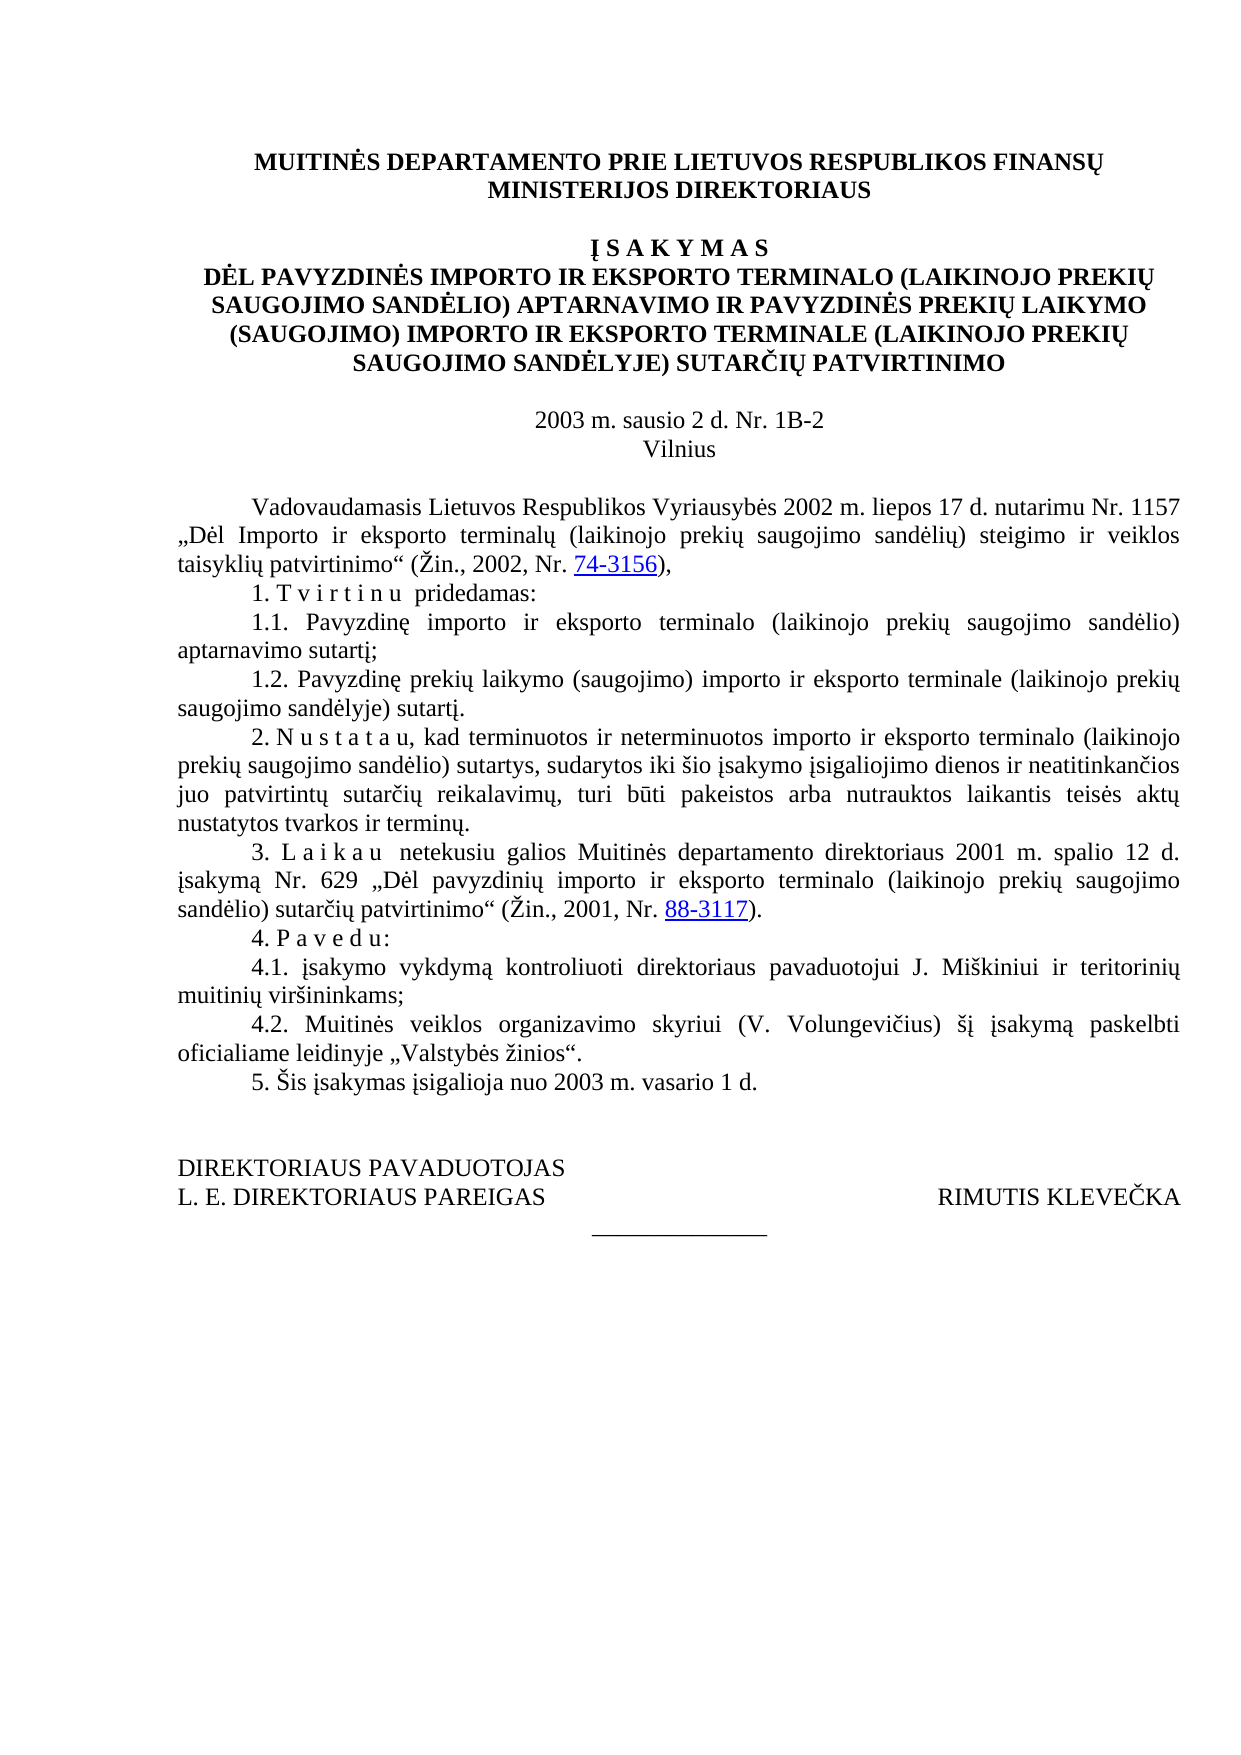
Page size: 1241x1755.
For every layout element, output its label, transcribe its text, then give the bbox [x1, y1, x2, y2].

text L. E. DIREKTORIAUS PAREIGAS RIMUTIS KLEVEČKA [177, 1182, 1181, 1211]
text Į S A K Y M A S [177, 233, 1181, 262]
text MUITINĖS DEPARTAMENTO PRIE LIETUVOS RESPUBLIKOS FINANSŲ MINISTERIJOS DIREKTORIAUS [177, 147, 1181, 204]
text 3. Laikau netekusiu galios Muitinės departamento direktoriaus 2001 m. spalio 12 d. įsakymą Nr. 629 „Dėl pavyzdinių importo ir eksporto terminalo (laikinojo prekių saugojimo sandėlio) sutarčių patvirtinimo“ (Žin., 2001, Nr. 88-3117). [177, 837, 1181, 923]
text 1. Tvirtinu pridedamas: [177, 578, 1181, 607]
text 4.1. įsakymo vykdymą kontroliuoti direktoriaus pavaduotojui J. Miškiniui ir teritorinių muitinių viršininkams; [177, 952, 1181, 1009]
text 4.2. Muitinės veiklos organizavimo skyriui (V. Volungevičius) šį įsakymą paskelbti oficialiame leidinyje „Valstybės žinios“. [177, 1009, 1181, 1067]
text 2003 m. sausio 2 d. Nr. 1B-2 [177, 406, 1181, 434]
text 1.1. Pavyzdinę importo ir eksporto terminalo (laikinojo prekių saugojimo sandėlio) aptarnavimo sutartį; [177, 607, 1181, 664]
text 5. Šis įsakymas įsigalioja nuo 2003 m. vasario 1 d. [177, 1067, 1181, 1096]
text 2.Nustatau, kad terminuotos ir neterminuotos importo ir eksporto terminalo (laikinojo prekių saugojimo sandėlio) sutartys, sudarytos iki šio įsakymo įsigaliojimo dienos ir neatitinkančios juo patvirtintų sutarčių reikalavimų, turi būti pakeistos arba nutrauktos laikantis teisės aktų nustatytos tvarkos ir terminų. [177, 722, 1181, 837]
text Vadovaudamasis Lietuvos Respublikos Vyriausybės 2002 m. liepos 17 d. nutarimu Nr. 1157 „Dėl Importo ir eksporto terminalų (laikinojo prekių saugojimo sandėlių) steigimo ir veiklos taisyklių patvirtinimo“ (Žin., 2002, Nr. 74-3156), [177, 492, 1181, 578]
text 1.2. Pavyzdinę prekių laikymo (saugojimo) importo ir eksporto terminale (laikinojo prekių saugojimo sandėlyje) sutartį. [177, 664, 1181, 722]
text ______________ [177, 1211, 1181, 1239]
text DĖL PAVYZDINĖS IMPORTO IR EKSPORTO TERMINALO (LAIKINOJO PREKIŲ SAUGOJIMO SANDĖLIO) APTARNAVIMO IR PAVYZDINĖS PREKIŲ LAIKYMO (SAUGOJIMO) IMPORTO IR EKSPORTO TERMINALE (LAIKINOJO PREKIŲ SAUGOJIMO SANDĖLYJE) SUTARČIŲ PATVIRTINIMO [177, 262, 1181, 377]
text DIREKTORIAUS PAVADUOTOJAS [177, 1153, 1181, 1182]
text 4. Pavedu: [177, 923, 1181, 952]
text Vilnius [177, 434, 1181, 463]
